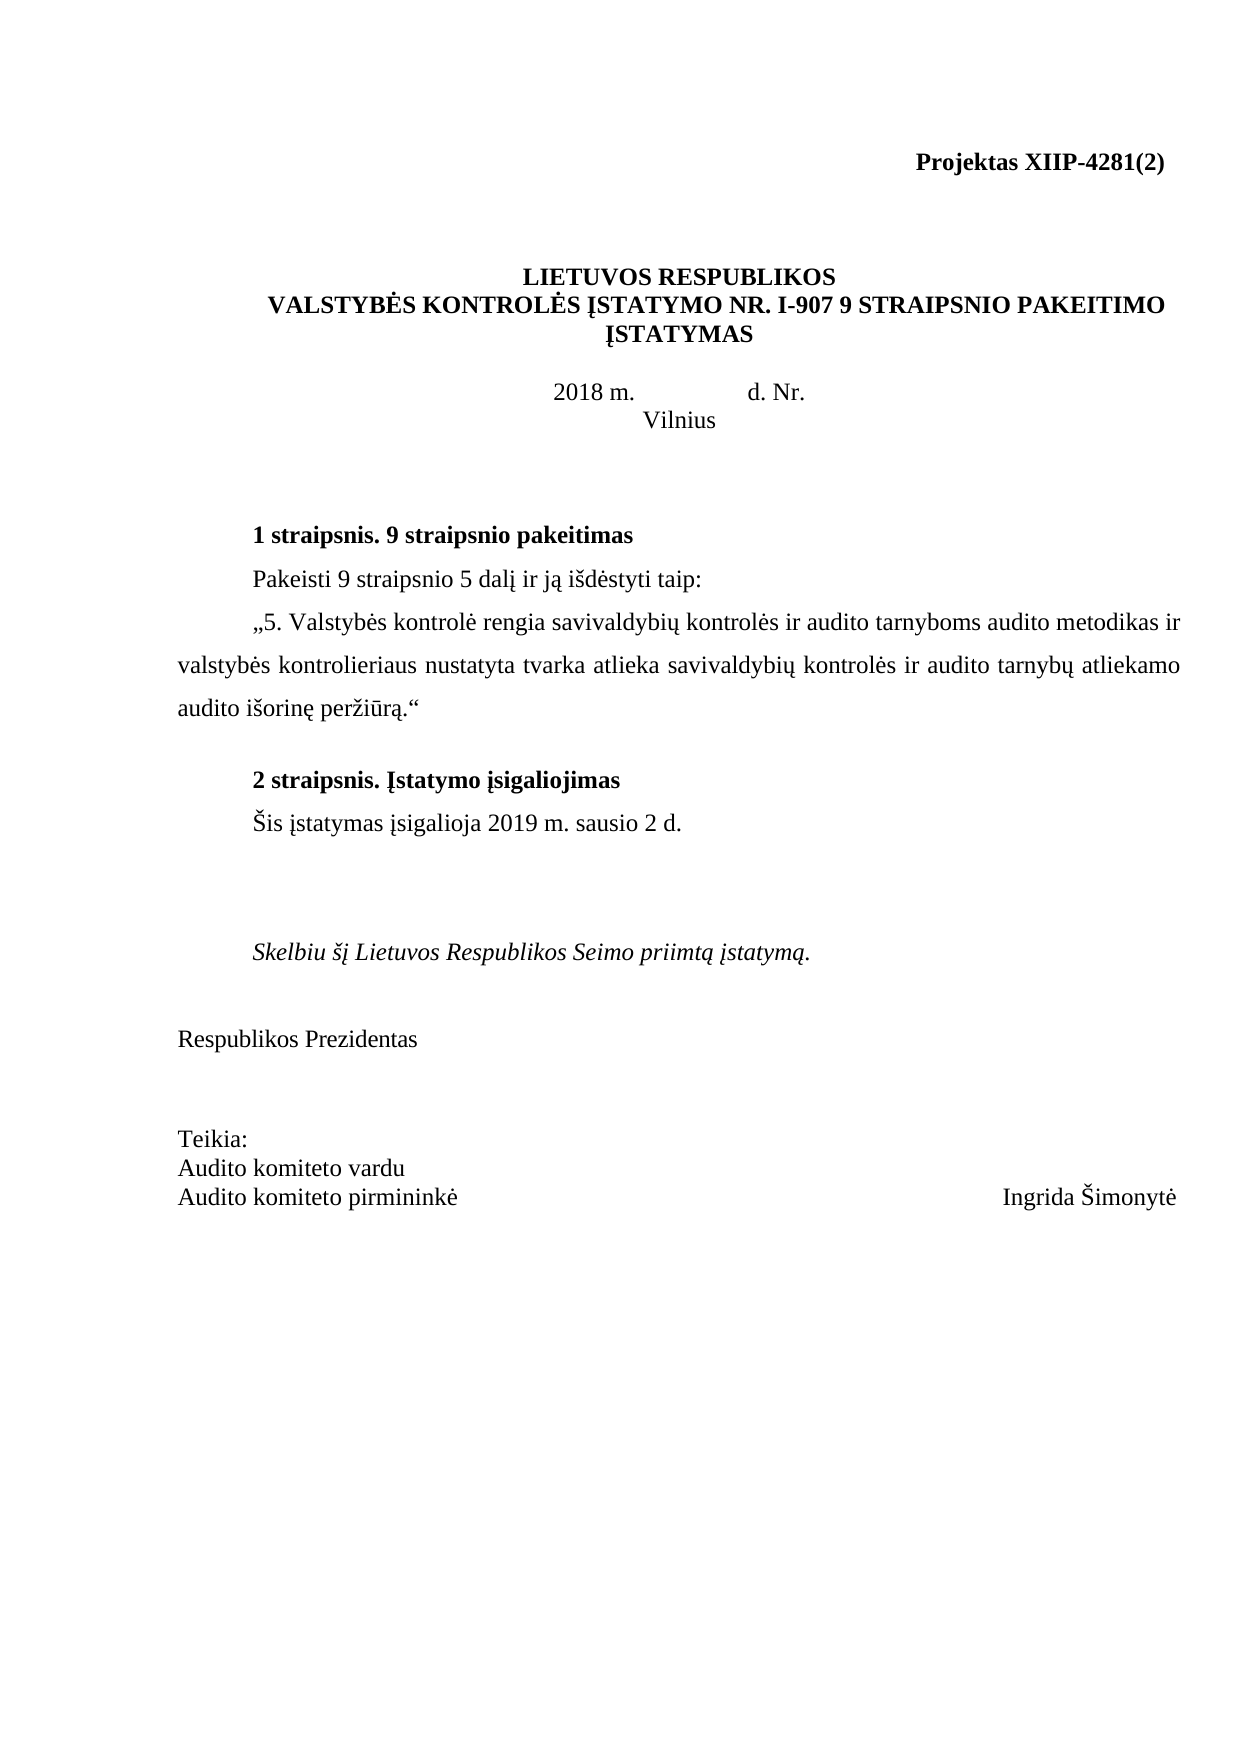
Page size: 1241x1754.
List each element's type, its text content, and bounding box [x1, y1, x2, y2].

text Pakeisti 9 straipsnio 5 dalį ir ją išdėstyti taip: [177, 564, 1181, 592]
text Respublikos Prezidentas [177, 1024, 1181, 1052]
text ĮSTATYMAS [177, 319, 1181, 348]
text 1 straipsnis. 9 straipsnio pakeitimas [177, 521, 1181, 549]
text 2 straipsnis. Įstatymo įsigaliojimas [177, 765, 1181, 794]
text Vilnius [177, 406, 1181, 434]
text Lietuvos Respublikos [177, 262, 1181, 291]
text Audito komiteto pirmininkė Ingrida Šimonytė [177, 1182, 1181, 1211]
text 2018 m. d. Nr. [177, 377, 1181, 406]
text Skelbiu šį Lietuvos Respublikos Seimo priimtą įstatymą. [177, 937, 1181, 966]
text Šis įstatymas įsigalioja 2019 m. sausio 2 d. [177, 808, 1181, 837]
text VALSTYBĖS KONTROLĖS ĮSTATYMO NR. I-907 9 STRAIPSNIO PAKEITIMO [177, 291, 1181, 319]
text Audito komiteto vardu [177, 1153, 1181, 1182]
text Projektas XIIP-4281(2) [916, 147, 1181, 176]
text „5. Valstybės kontrolė rengia savivaldybių kontrolės ir audito tarnyboms audito metodikas ir valstybės kontrolieriaus nustatyta tvarka atlieka savivaldybių kontrolės ir audito tarnybų atliekamo audito išorinę peržiūrą.“ [177, 607, 1181, 722]
text Teikia: [177, 1124, 1181, 1153]
